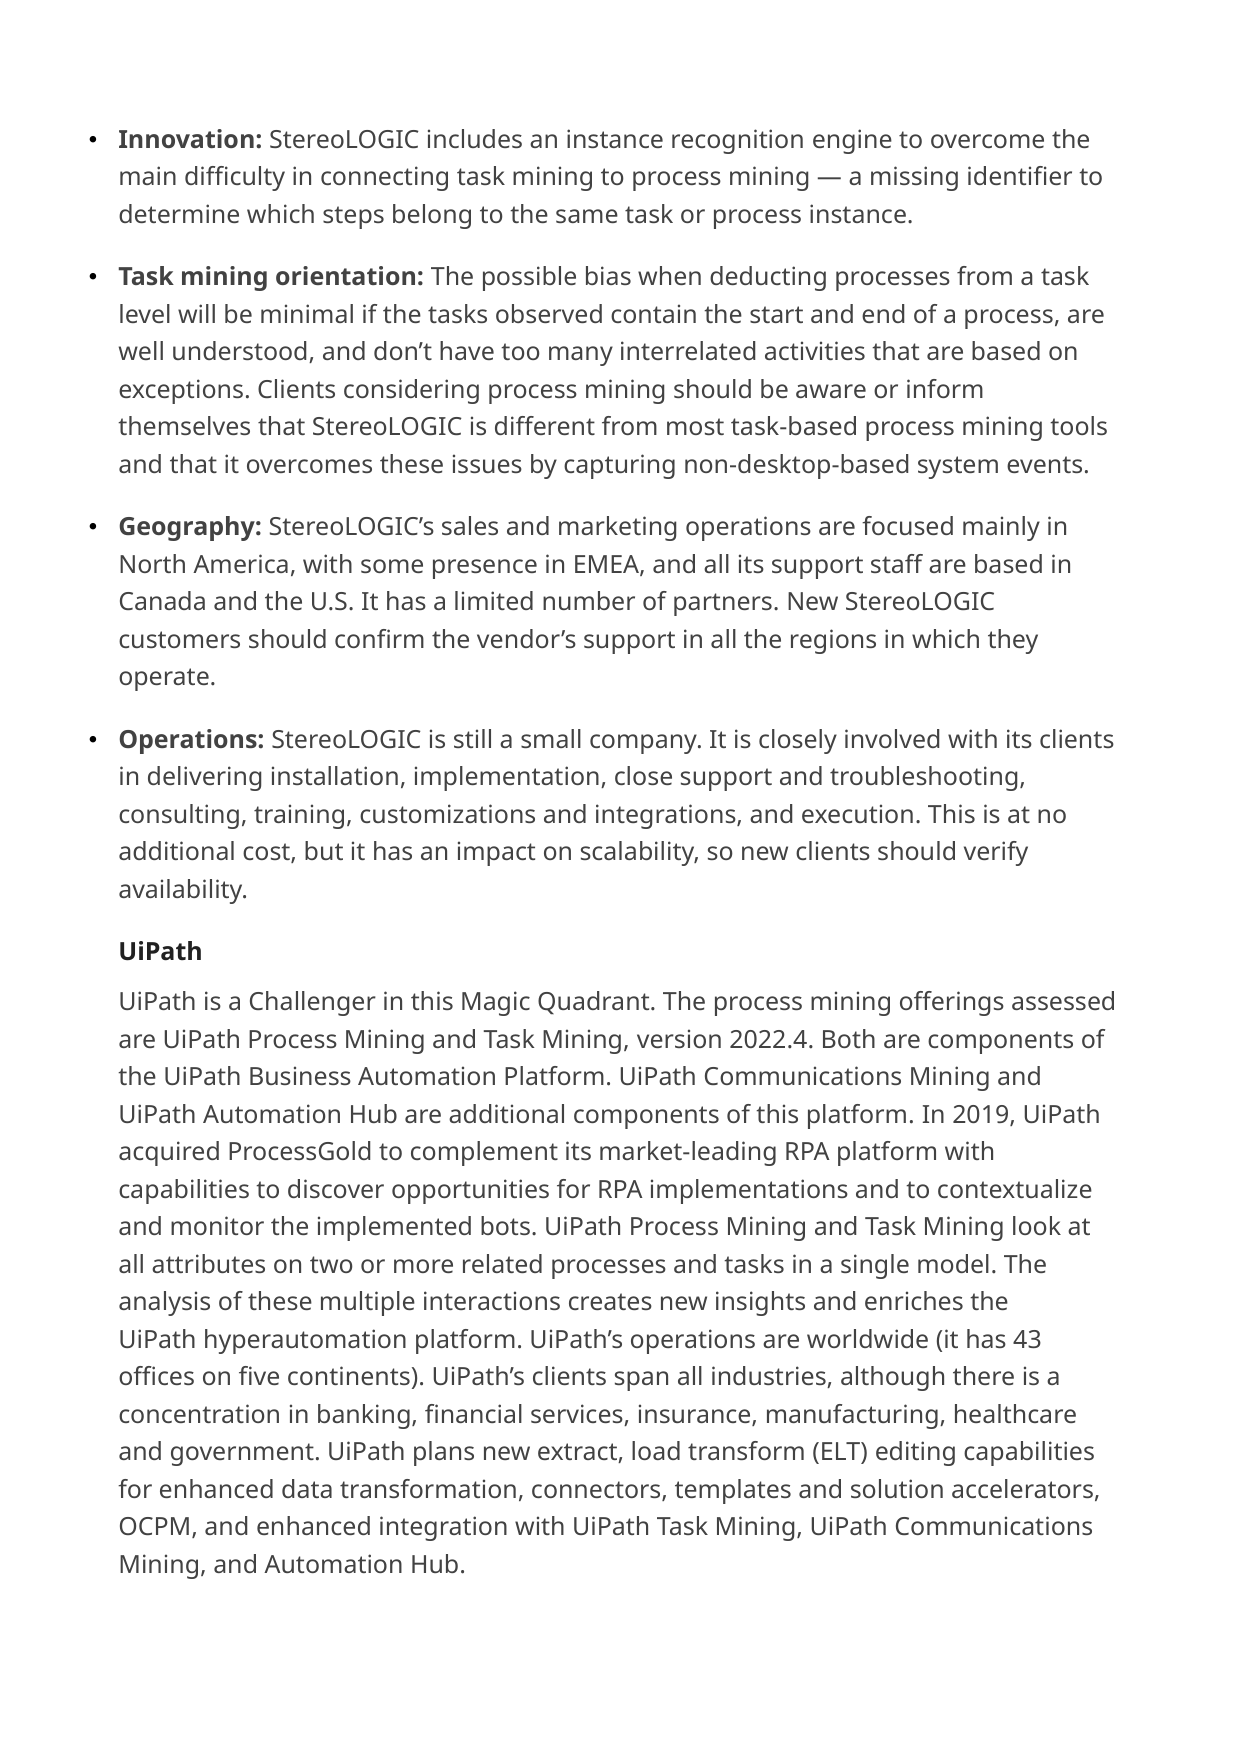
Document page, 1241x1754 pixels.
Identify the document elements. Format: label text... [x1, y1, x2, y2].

list Operations: StereoLOGIC is still a small company. It is closely involved with its clients in delivering installation, implementation, close support and troubleshooting, consulting, training, customizations and integrations, and execution. This is at no additional cost, but it has an impact on scalability, so new clients should verify availability. [118, 718, 1122, 906]
subtitle UiPath [118, 931, 1122, 968]
list Task mining orientation: The possible bias when deducting processes from a task level will be minimal if the tasks observed contain the start and end of a process, are well understood, and don’t have too many interrelated activities that are based on exceptions. Clients considering process mining should be aware or inform themselves that StereoLOGIC is different from most task-based process mining tools and that it overcomes these issues by capturing non-desktop-based system events. [118, 256, 1122, 481]
list Innovation: StereoLOGIC includes an instance recognition engine to overcome the main difficulty in connecting task mining to process mining — a missing identifier to determine which steps belong to the same task or process instance. [118, 118, 1122, 231]
text UiPath is a Challenger in this Magic Quadrant. The process mining offerings assessed are UiPath Process Mining and Task Mining, version 2022.4. Both are components of the UiPath Business Automation Platform. UiPath Communications Mining and UiPath Automation Hub are additional components of this platform. In 2019, UiPath acquired ProcessGold to complement its market-leading RPA platform with capabilities to discover opportunities for RPA implementations and to contextualize and monitor the implemented bots. UiPath Process Mining and Task Mining look at all attributes on two or more related processes and tasks in a single model. The analysis of these multiple interactions creates new insights and enriches the UiPath hyperautomation platform. UiPath’s operations are worldwide (it has 43 offices on five continents). UiPath’s clients span all industries, although there is a concentration in banking, financial services, insurance, manufacturing, healthcare and government. UiPath plans new extract, load transform (ELT) editing capabilities for enhanced data transformation, connectors, templates and solution accelerators, OCPM, and enhanced integration with UiPath Task Mining, UiPath Communications Mining, and Automation Hub. [118, 981, 1122, 1581]
list Geography: StereoLOGIC’s sales and marketing operations are focused mainly in North America, with some presence in EMEA, and all its support staff are based in Canada and the U.S. It has a limited number of partners. New StereoLOGIC customers should confirm the vendor’s support in all the regions in which they operate. [118, 506, 1122, 693]
